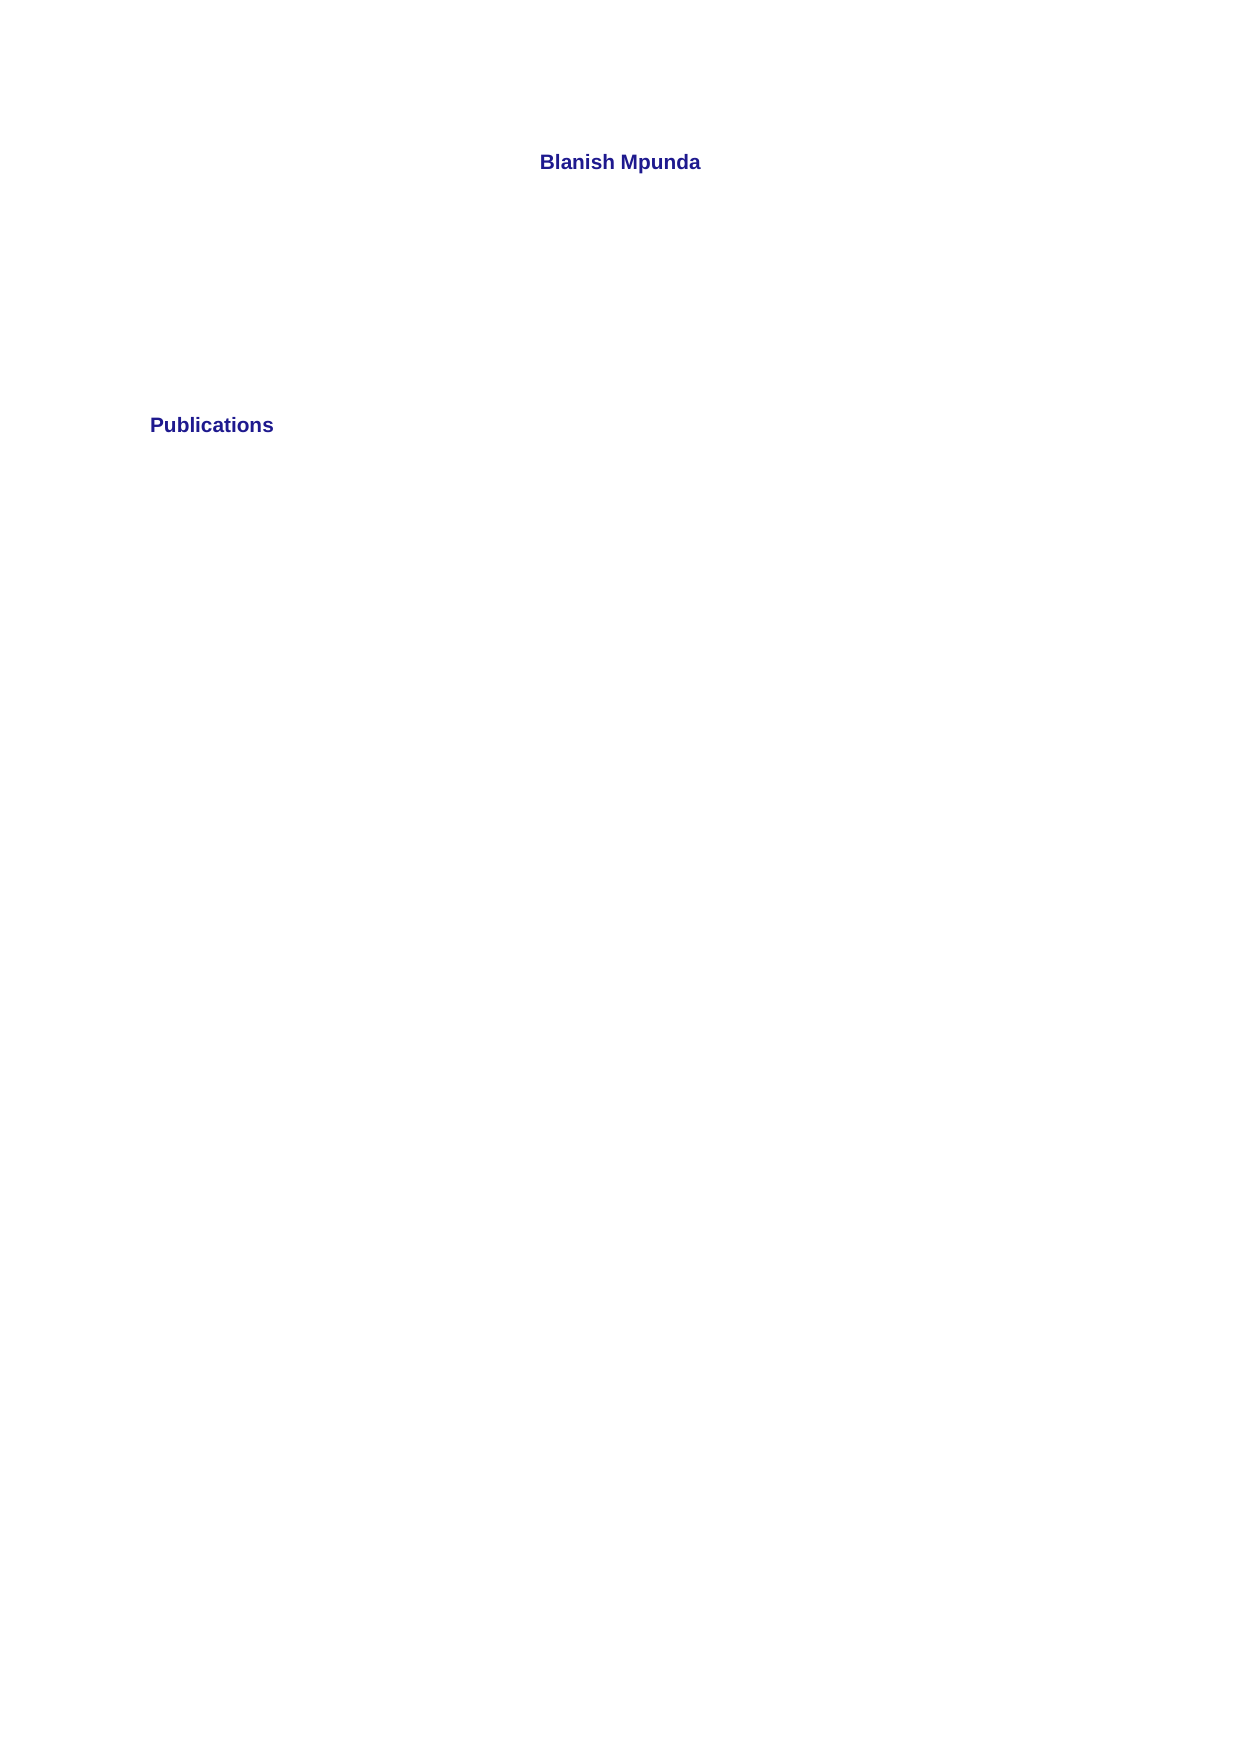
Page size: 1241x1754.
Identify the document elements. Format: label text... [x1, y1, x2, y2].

subtitle Publications [150, 412, 1090, 436]
subtitle Blanish Mpunda [150, 150, 1090, 174]
